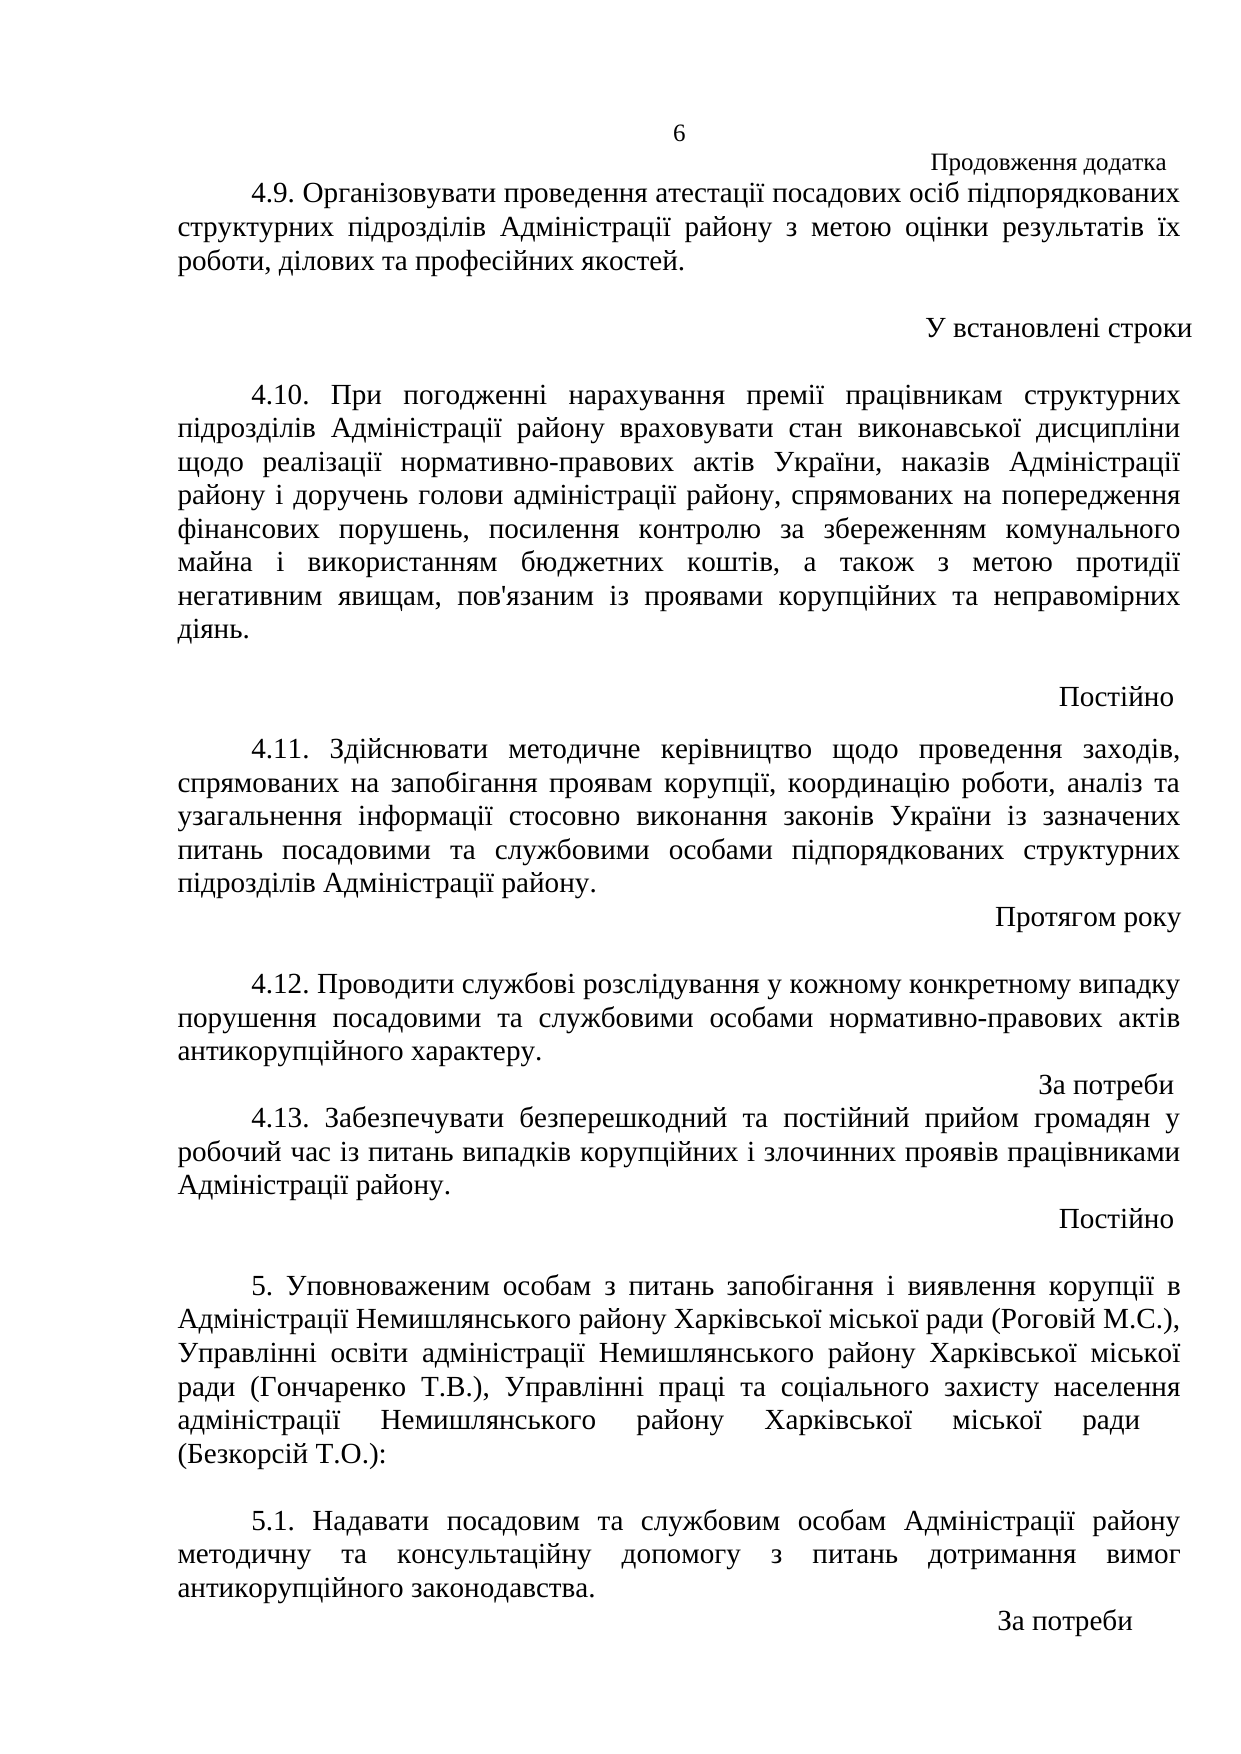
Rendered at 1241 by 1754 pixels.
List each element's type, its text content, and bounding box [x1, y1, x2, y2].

text За потреби [177, 1067, 1181, 1100]
text 5. Уповноваженим особам з питань запобігання і виявлення корупції в Адміністрації Немишлянського району Харківської міської ради (Роговій М.С.), Управлінні освіти адміністрації Немишлянського району Харківської міської ради (Гончаренко Т.В.), Управлінні праці та соціального захисту населення адміністрації Немишлянського району Харківської міської ради (Безкорсій Т.О.): [177, 1268, 1181, 1469]
text 4.12. Проводити службові розслідування у кожному конкретному випадку порушення посадовими та службовими особами нормативно-правових актів антикорупційного характеру. [177, 966, 1181, 1067]
text Постійно [177, 679, 1181, 712]
text 4.13. Забезпечувати безперешкодний та постійний прийом громадян у робочий час із питань випадків корупційних і злочинних проявів працівниками Адміністрації району. [177, 1100, 1181, 1201]
text Постійно [177, 1201, 1181, 1234]
text Протягом року [177, 899, 1181, 933]
text 5.1. Надавати посадовим та службовим особам Адміністрації району методичну та консультаційну допомогу з питань дотримання вимог антикорупційного законодавства. [177, 1503, 1181, 1603]
text 4.10. При погодженні нарахування премії працівникам структурних підрозділів Адміністрації району враховувати стан виконавської дисципліни щодо реалізації нормативно-правових актів України, наказів Адміністрації району і доручень голови адміністрації району, спрямованих на попередження фінансових порушень, посилення контролю за збереженням комунального майна і використанням бюджетних коштів, а також з метою протидії негативним явищам, пов'язаним із проявами корупційних та неправомірних діянь. [177, 377, 1181, 645]
text За потреби [177, 1603, 1134, 1637]
text У встановлені строки [177, 310, 1192, 343]
text 4.11. Здійснювати методичне керівництво щодо проведення заходів, спрямованих на запобігання проявам корупції, координацію роботи, аналіз та узагальнення інформації стосовно виконання законів України із зазначених питань посадовими та службовими особами підпорядкованих структурних підрозділів Адміністрації району. [177, 731, 1181, 899]
text 4.9. Організовувати проведення атестації посадових осіб підпорядкованих структурних підрозділів Адміністрації району з метою оцінки результатів їх роботи, ділових та професійних якостей. [177, 176, 1181, 276]
